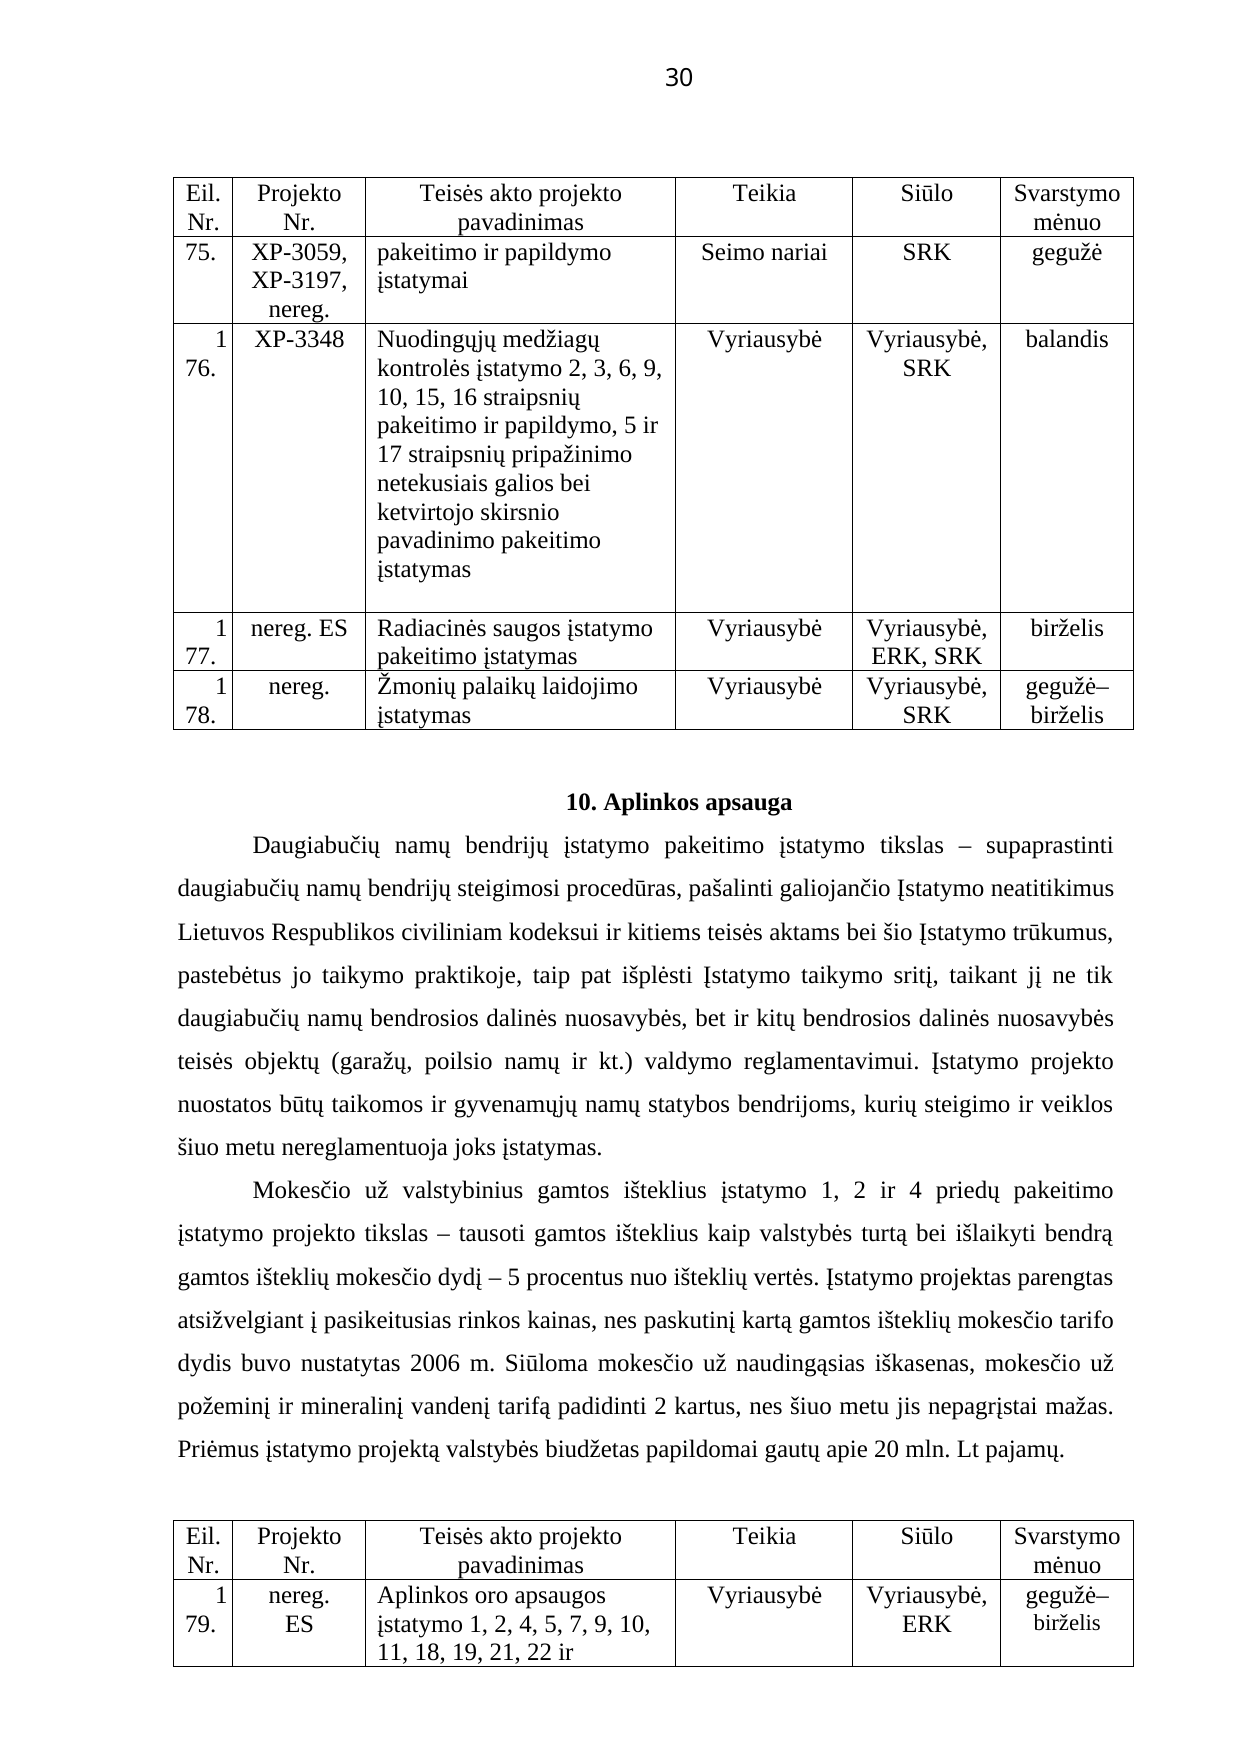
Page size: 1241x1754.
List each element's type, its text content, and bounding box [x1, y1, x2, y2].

table_cell XP-3059, XP-3197, nereg. [233, 237, 365, 323]
table_cell Vyriausybė [676, 324, 852, 612]
table_cell Vyriausybė, ERK [853, 1580, 1000, 1666]
table_cell nereg. ES [233, 1580, 365, 1666]
table_header Teisės akto projekto pavadinimas [366, 1521, 675, 1579]
table_cell 176. [174, 324, 232, 612]
table_cell gegužė– birželis [1001, 671, 1133, 729]
table_cell 75. [174, 237, 232, 323]
table_cell Vyriausybė [676, 613, 852, 670]
table_header Teisės akto projekto pavadinimas [366, 178, 675, 236]
table_cell 178. [174, 671, 232, 729]
table_cell XP-3348 [233, 324, 365, 612]
table_cell Aplinkos oro apsaugos įstatymo 1, 2, 4, 5, 7, 9, 10, 11, 18, 19, 21, 22 ir [366, 1580, 675, 1666]
table_cell birželis [1001, 613, 1133, 670]
table_cell balandis [1001, 324, 1133, 612]
table_cell gegužė [1001, 237, 1133, 323]
table_header Svarstymo mėnuo [1001, 1521, 1133, 1579]
table_header Teikia [676, 178, 852, 236]
table_header Eil. Nr. [174, 178, 232, 236]
table_header Eil. Nr. [174, 1521, 232, 1579]
table_cell nereg. [233, 671, 365, 729]
table_cell Vyriausybė [676, 671, 852, 729]
table_cell Žmonių palaikų laidojimo įstatymas [366, 671, 675, 729]
table_header Siūlo [853, 1521, 1000, 1579]
table_cell Seimo nariai [676, 237, 852, 323]
text Daugiabučių namų bendrijų įstatymo pakeitimo įstatymo tikslas – supaprastinti daugiabučių namų bendrijų steigimosi procedūras, pašalinti galiojančio Įstatymo neatitikimus Lietuvos Respublikos civiliniam kodeksui ir kitiems teisės aktams bei šio Įstatymo trūkumus, pastebėtus jo taikymo praktikoje, taip pat išplėsti Įstatymo taikymo sritį, taikant jį ne tik daugiabučių namų bendrosios dalinės nuosavybės, bet ir kitų bendrosios dalinės nuosavybės teisės objektų (garažų, poilsio namų ir kt.) valdymo reglamentavimui. Įstatymo projekto nuostatos būtų taikomos ir gyvenamųjų namų statybos bendrijoms, kurių steigimo ir veiklos šiuo metu nereglamentuoja joks įstatymas. [177, 830, 1115, 1161]
table_header Projekto Nr. [233, 1521, 365, 1579]
table_header Siūlo [853, 178, 1000, 236]
table_cell gegužė– birželis [1001, 1580, 1133, 1666]
table_header Svarstymo mėnuo [1001, 178, 1133, 236]
table_cell nereg. ES [233, 613, 365, 670]
table_header Teikia [676, 1521, 852, 1579]
table_cell 179. [174, 1580, 232, 1666]
text Mokesčio už valstybinius gamtos išteklius įstatymo 1, 2 ir 4 priedų pakeitimo įstatymo projekto tikslas – tausoti gamtos išteklius kaip valstybės turtą bei išlaikyti bendrą gamtos išteklių mokesčio dydį – 5 procentus nuo išteklių vertės. Įstatymo projektas parengtas atsižvelgiant į pasikeitusias rinkos kainas, nes paskutinį kartą gamtos išteklių mokesčio tarifo dydis buvo nustatytas 2006 m. Siūloma mokesčio už naudingąsias iškasenas, mokesčio už požeminį ir mineralinį vandenį tarifą padidinti 2 kartus, nes šiuo metu jis nepagrįstai mažas. Priėmus įstatymo projektą valstybės biudžetas papildomai gautų apie 20 mln. Lt pajamų. [177, 1175, 1115, 1463]
text 10. Aplinkos apsauga [177, 787, 1181, 816]
table_cell Radiacinės saugos įstatymo pakeitimo įstatymas [366, 613, 675, 670]
table_cell Vyriausybė [676, 1580, 852, 1666]
table_cell Vyriausybė, SRK [853, 324, 1000, 612]
table_cell Vyriausybė, SRK [853, 671, 1000, 729]
table_cell Vyriausybė, ERK, SRK [853, 613, 1000, 670]
table_cell pakeitimo ir papildymo įstatymai [366, 237, 675, 323]
table_cell 177. [174, 613, 232, 670]
table_cell SRK [853, 237, 1000, 323]
table_cell Nuodingųjų medžiagų kontrolės įstatymo 2, 3, 6, 9, 10, 15, 16 straipsnių pakeitimo ir papildymo, 5 ir 17 straipsnių pripažinimo netekusiais galios bei ketvirtojo skirsnio pavadinimo pakeitimo įstatymas [366, 324, 675, 612]
table_header Projekto Nr. [233, 178, 365, 236]
